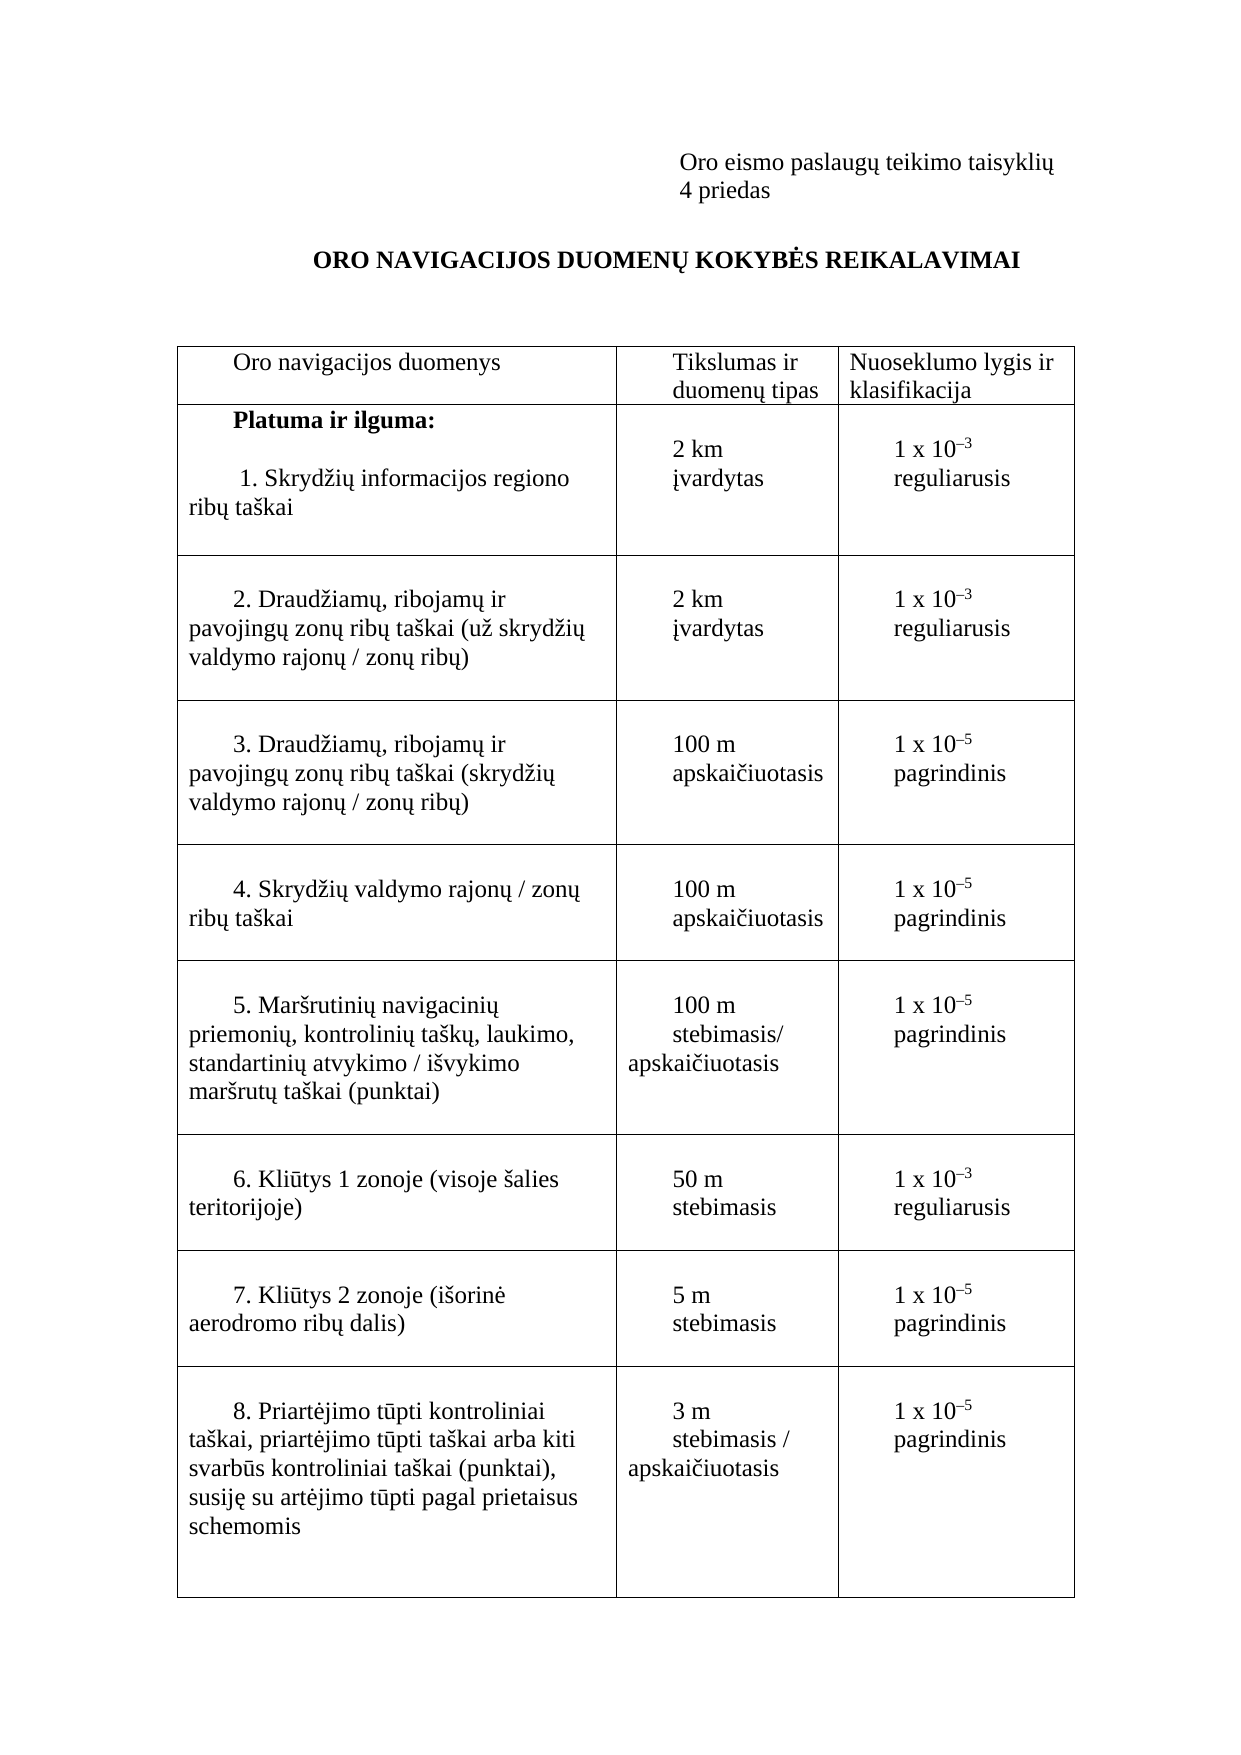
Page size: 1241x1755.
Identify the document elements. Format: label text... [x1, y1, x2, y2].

table_cell 1 x 10–5 pagrindinis [839, 961, 1074, 1134]
table_header Nuoseklumo lygis ir klasifikacija [839, 347, 1074, 404]
table_cell 2 km įvardytas [617, 556, 838, 699]
table_cell 6. Kliūtys 1 zonoje (visoje šalies teritorijoje) [178, 1135, 616, 1250]
table_header Oro navigacijos duomenys [178, 347, 616, 404]
table_cell 1 x 10–5 pagrindinis [839, 1367, 1074, 1597]
table_cell 100 m apskaičiuotasis [617, 845, 838, 960]
table_cell 1 x 10–3 reguliarusis [839, 405, 1074, 555]
table_cell 1 x 10–5 pagrindinis [839, 845, 1074, 960]
table_cell 3 m stebimasis / apskaičiuotasis [617, 1367, 838, 1597]
table_cell 8. Priartėjimo tūpti kontroliniai taškai, priartėjimo tūpti taškai arba kiti svarbūs kontroliniai taškai (punktai), susiję su artėjimo tūpti pagal prietaisus schemomis [178, 1367, 616, 1597]
table_cell 7. Kliūtys 2 zonoje (išorinė aerodromo ribų dalis) [178, 1251, 616, 1366]
table_cell 5. Maršrutinių navigacinių priemonių, kontrolinių taškų, laukimo, standartinių atvykimo / išvykimo maršrutų taškai (punktai) [178, 961, 616, 1134]
table_cell 1 x 10–5 pagrindinis [839, 1251, 1074, 1366]
table_cell 2. Draudžiamų, ribojamų ir pavojingų zonų ribų taškai (už skrydžių valdymo rajonų / zonų ribų) [178, 556, 616, 699]
table_cell 1 x 10–3 reguliarusis [839, 1135, 1074, 1250]
table_cell 3. Draudžiamų, ribojamų ir pavojingų zonų ribų taškai (skrydžių valdymo rajonų / zonų ribų) [178, 701, 616, 844]
text 4 priedas [177, 176, 1112, 204]
table_cell Platuma ir ilguma: 1. Skrydžių informacijos regiono ribų taškai [178, 405, 616, 555]
table_header Tikslumas ir duomenų tipas [617, 347, 838, 404]
table_cell 100 m apskaičiuotasis [617, 701, 838, 844]
table_cell 2 km įvardytas [617, 405, 838, 555]
table_cell 100 m stebimasis/ apskaičiuotasis [617, 961, 838, 1134]
text ORO NAVIGACIJOS DUOMENŲ KOKYBĖS REIKALAVIMAI [177, 245, 1112, 274]
table_cell 50 m stebimasis [617, 1135, 838, 1250]
text Oro eismo paslaugų teikimo taisyklių [177, 147, 1112, 176]
table_cell 4. Skrydžių valdymo rajonų / zonų ribų taškai [178, 845, 616, 960]
table_cell 1 x 10–3 reguliarusis [839, 556, 1074, 699]
table_cell 1 x 10–5 pagrindinis [839, 701, 1074, 844]
table_cell 5 m stebimasis [617, 1251, 838, 1366]
